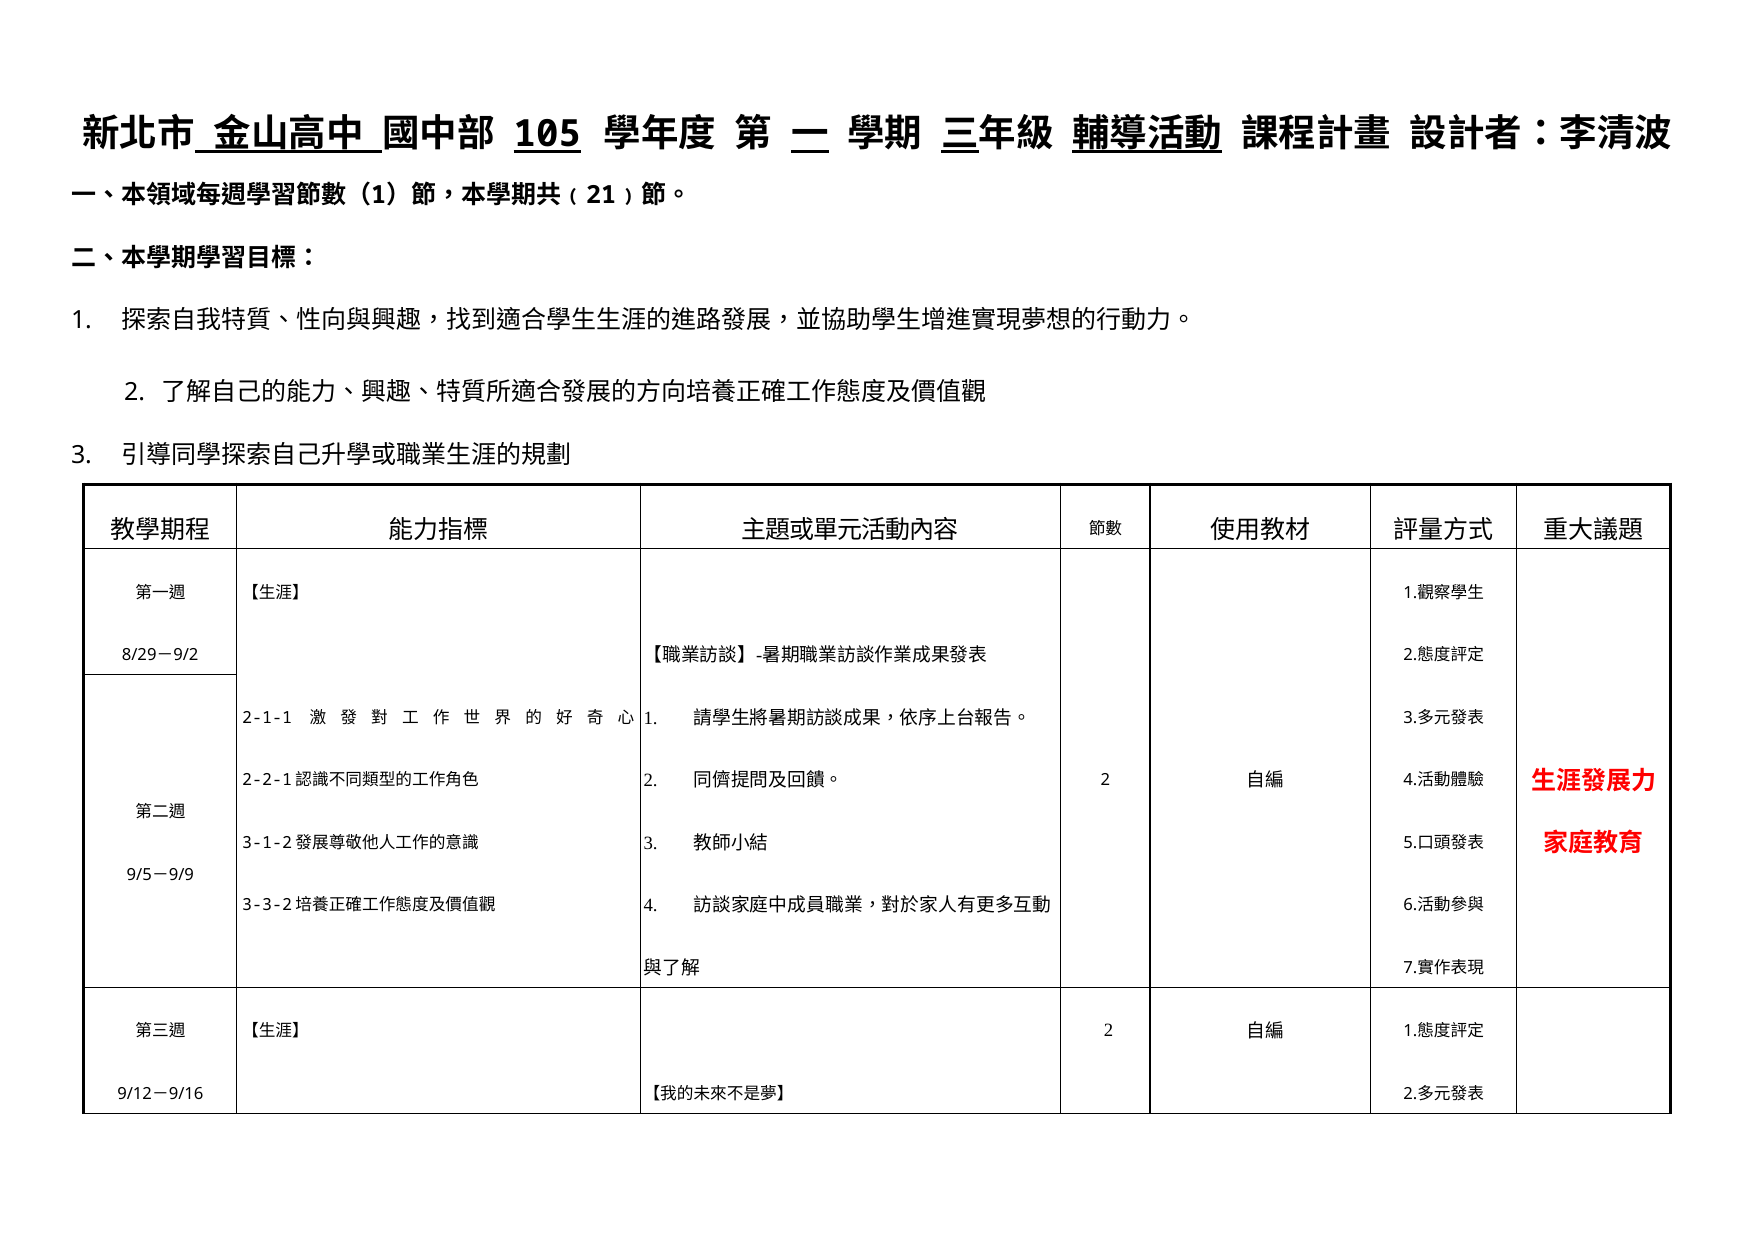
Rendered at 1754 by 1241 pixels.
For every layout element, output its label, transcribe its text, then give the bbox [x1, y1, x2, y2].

table_cell 第二週 9/5－9/9 [85, 675, 236, 987]
table_header 評量方式 [1371, 486, 1516, 548]
table_cell 第一週 8/29－9/2 [85, 549, 236, 674]
table_header 節數 [1061, 486, 1149, 548]
table_header 重大議題 [1517, 486, 1669, 548]
text 一、本領域每週學習節數（1）節，本學期共﹙21﹚節。 [71, 151, 1683, 214]
list 探索自我特質、性向與興趣，找到適合學生生涯的進路發展，並協助學生增進實現夢想的行動力。 [71, 276, 1677, 339]
table_cell 1.態度評定 2.多元發表 [1371, 988, 1516, 1113]
text 新北市 金山高中 國中部 105 學年度 第 一 學期 三年級 輔導活動 課程計畫 設計者：李清波 [71, 89, 1683, 151]
table_cell 【我的未來不是夢】 透過「天下雜誌-海闊天空的一代」透過五位真人真事的生涯歷程，引導學生思考自我的生方向。 生涯規劃金三角:說明決定生涯目標，可蒐集參考的元素有哪些。 [641, 988, 1060, 1113]
table_cell 【職業訪談】-暑期職業訪談作業成果發表 請學生將暑期訪談成果，依序上台報告。 同儕提問及回饋。 教師小結 訪談家庭中成員職業，對於家人有更多互動與了解 [641, 549, 1060, 987]
text 二、本學期學習目標： [71, 214, 1683, 276]
table_cell 生涯發展力 家庭教育 [1517, 549, 1669, 987]
table_cell 自編 [1151, 988, 1370, 1113]
table_cell 2 [1061, 549, 1149, 987]
table_cell 第三週 9/12－9/16 [85, 988, 236, 1113]
table_cell 【生涯】 2-1-1激發對工作世界的好奇心 2-2-1認識不同類型的工作角色 3-1-2發展尊敬他人工作的意識 3-3-2培養正確工作態度及價值觀 [237, 549, 640, 987]
table_header 使用教材 [1151, 486, 1370, 548]
table_header 教學期程 [85, 486, 236, 548]
table_header 能力指標 [237, 486, 640, 548]
table_cell 1.觀察學生 2.態度評定 3.多元發表 4.活動體驗 5.口頭發表 6.活動參與 7.實作表現 [1371, 549, 1516, 987]
table_cell 2 [1061, 988, 1149, 1113]
table_cell 【生涯】 [237, 988, 640, 1113]
table_cell 自編 [1151, 549, 1370, 987]
list 了解自己的能力、興趣、特質所適合發展的方向培養正確工作態度及價值觀 [124, 348, 1683, 411]
list 引導同學探索自己升學或職業生涯的規劃 [71, 411, 1677, 473]
table_header 主題或單元活動內容 [641, 486, 1060, 548]
table_cell [1517, 988, 1669, 1113]
